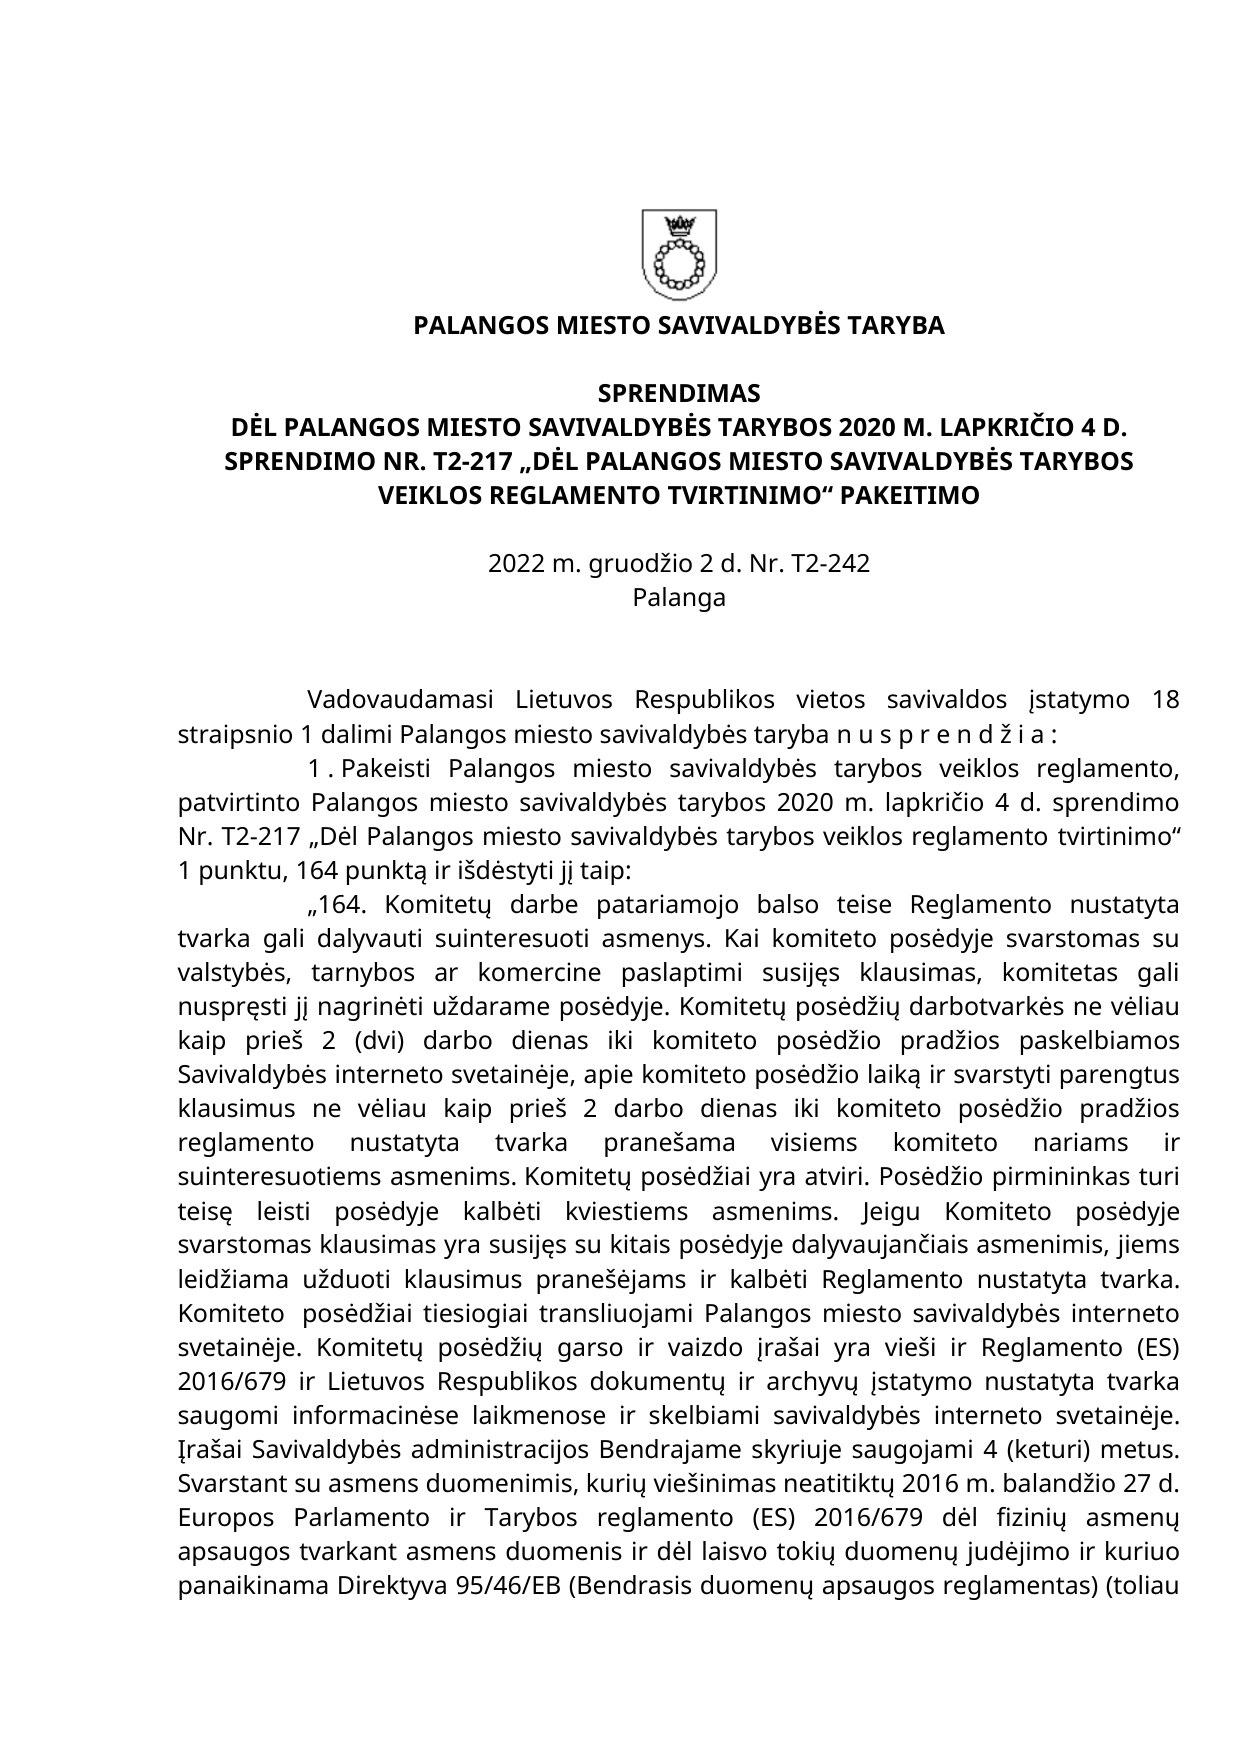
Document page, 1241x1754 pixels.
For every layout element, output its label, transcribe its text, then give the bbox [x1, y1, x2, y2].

text Palanga [177, 580, 1181, 614]
text SPRENDIMAS [177, 376, 1181, 410]
text PALANGOS MIESTO SAVIVALDYBĖS TARYBA [177, 307, 1181, 342]
text Vadovaudamasi Lietuvos Respublikos vietos savivaldos įstatymo 18 straipsnio 1 dalimi Palangos miesto savivaldybės taryba nusprendžia: [177, 682, 1181, 750]
text DĖL PALANGOS MIESTO SAVIVALDYBĖS TARYBOS 2020 M. LAPKRIČIO 4 D. SPRENDIMO NR. T2-217 „DĖL PALANGOS MIESTO SAVIVALDYBĖS TARYBOS VEIKLOS REGLAMENTO TVIRTINIMO“ PAKEITIMO [177, 410, 1181, 512]
text 1.Pakeisti Palangos miesto savivaldybės tarybos veiklos reglamento, patvirtinto Palangos miesto savivaldybės tarybos 2020 m. lapkričio 4 d. sprendimo Nr. T2-217 „Dėl Palangos miesto savivaldybės tarybos veiklos reglamento tvirtinimo“ 1 punktu, 164 punktą ir išdėstyti jį taip: [177, 750, 1181, 887]
text „164. Komitetų darbe patariamojo balso teise Reglamento nustatyta tvarka gali dalyvauti suinteresuoti asmenys. Kai komiteto posėdyje svarstomas su valstybės, tarnybos ar komercine paslaptimi susijęs klausimas, komitetas gali nuspręsti jį nagrinėti uždarame posėdyje. Komitetų posėdžių darbotvarkės ne vėliau kaip prieš 2 (dvi) darbo dienas iki komiteto posėdžio pradžios paskelbiamos Savivaldybės interneto svetainėje, apie komiteto posėdžio laiką ir svarstyti parengtus klausimus ne vėliau kaip prieš 2 darbo dienas iki komiteto posėdžio pradžios reglamento nustatyta tvarka pranešama visiems komiteto nariams ir suinteresuotiems asmenims. Komitetų posėdžiai yra atviri. Posėdžio pirmininkas turi teisę leisti posėdyje kalbėti kviestiems asmenims. Jeigu Komiteto posėdyje svarstomas klausimas yra susijęs su kitais posėdyje dalyvaujančiais asmenimis, jiems leidžiama užduoti klausimus pranešėjams ir kalbėti Reglamento nustatyta tvarka. Komiteto posėdžiai tiesiogiai transliuojami Palangos miesto savivaldybės interneto svetainėje. Komitetų posėdžių garso ir vaizdo įrašai yra vieši ir Reglamento (ES) 2016/679 ir Lietuvos Respublikos dokumentų ir archyvų įstatymo nustatyta tvarka saugomi informacinėse laikmenose ir skelbiami savivaldybės interneto svetainėje. Įrašai Savivaldybės administracijos Bendrajame skyriuje saugojami 4 (keturi) metus. Svarstant su asmens duomenimis, kurių viešinimas neatitiktų 2016 m. balandžio 27 d. Europos Parlamento ir Tarybos reglamento (ES) 2016/679 dėl fizinių asmenų apsaugos tvarkant asmens duomenis ir dėl laisvo tokių duomenų judėjimo ir kuriuo panaikinama Direktyva 95/46/EB (Bendrasis duomenų apsaugos reglamentas) (toliau [177, 887, 1181, 1602]
text 2022 m. gruodžio 2 d. Nr. T2-242 [177, 546, 1181, 580]
